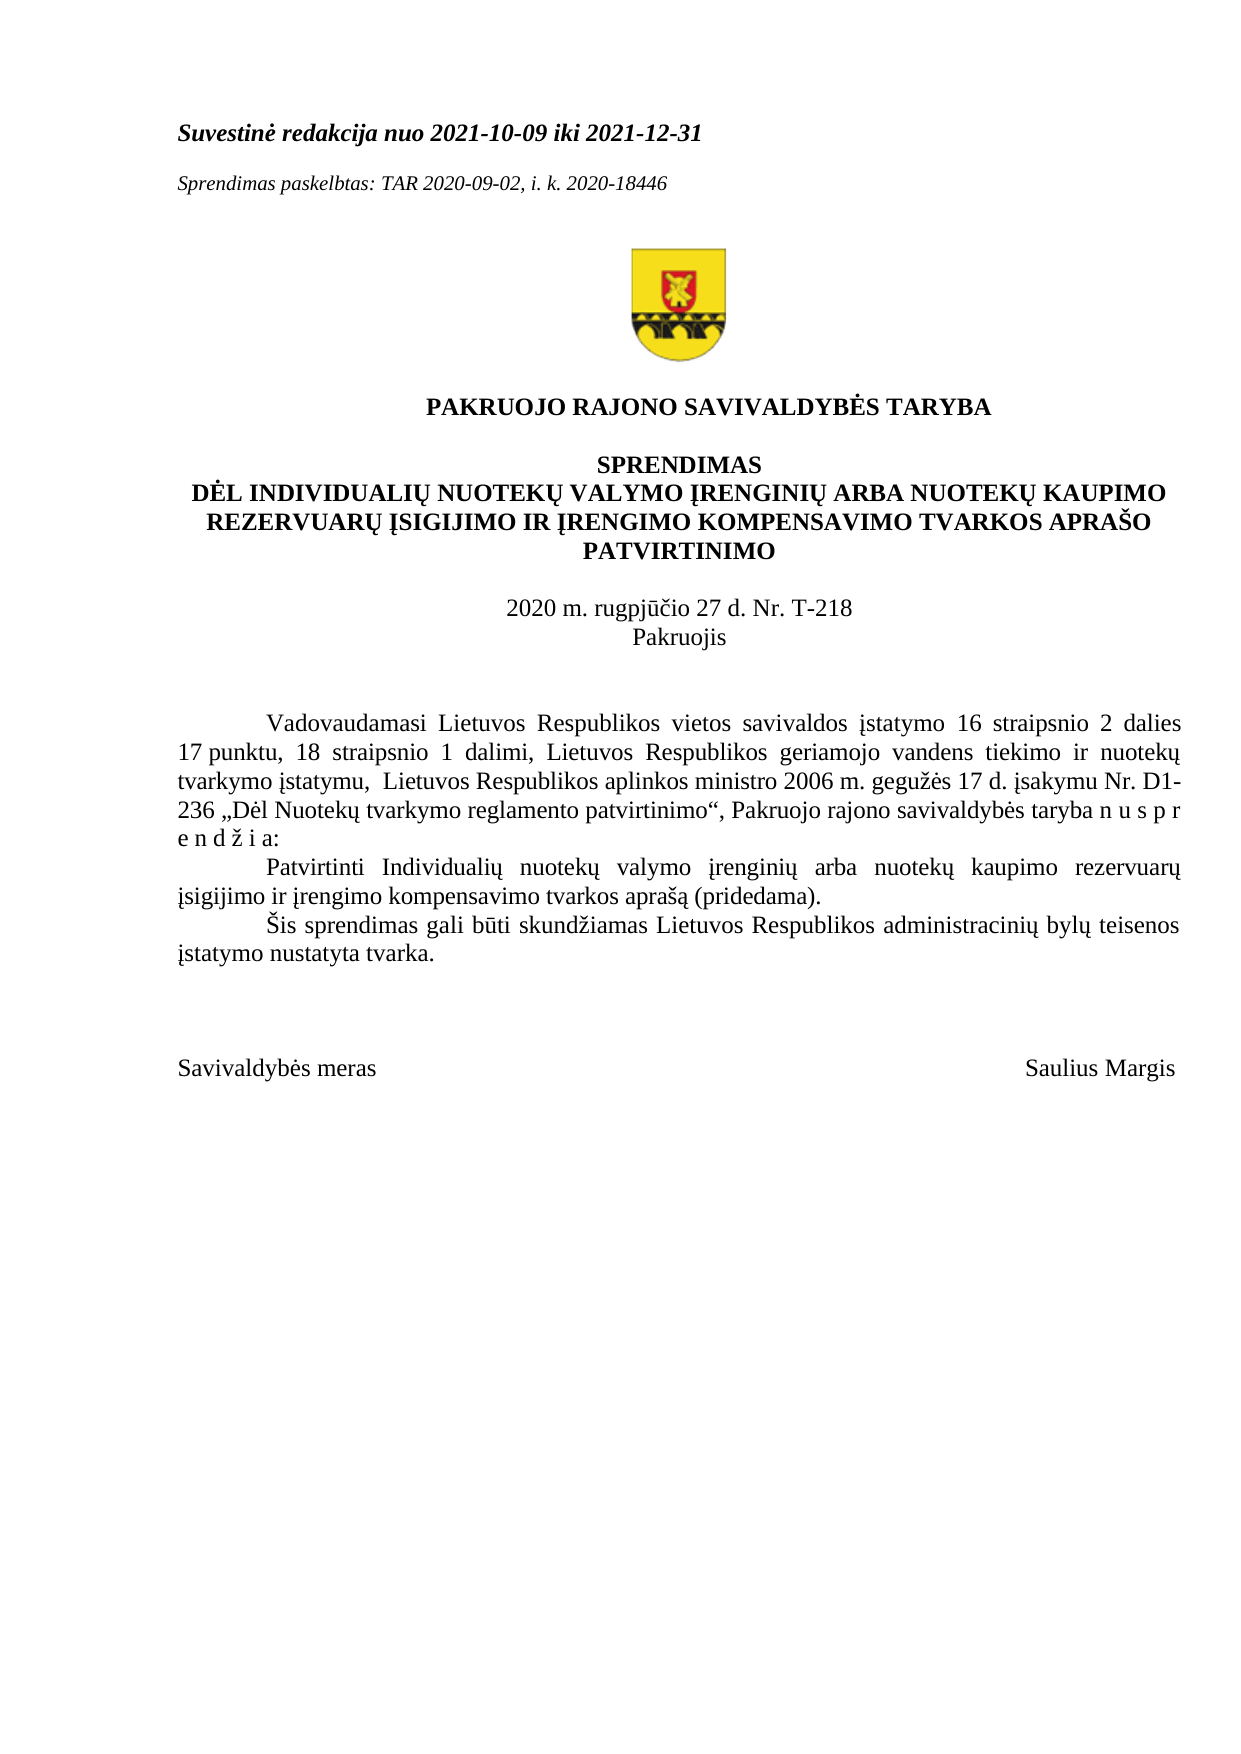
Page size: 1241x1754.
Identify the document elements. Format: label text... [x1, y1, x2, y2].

text Sprendimas paskelbtas: TAR 2020-09-02, i. k. 2020-18446 [177, 171, 1181, 195]
text Savivaldybės meras Saulius Margis [177, 1053, 1181, 1082]
text Patvirtinti Individualių nuotekų valymo įrenginių arba nuotekų kaupimo rezervuarų įsigijimo ir įrengimo kompensavimo tvarkos aprašą (pridedama). [177, 852, 1181, 910]
text SPRENDIMAS [177, 450, 1181, 478]
text PAKRUOJO RAJONO SAVIVALDYBĖS TARYBA [177, 392, 1181, 421]
text Vadovaudamasi Lietuvos Respublikos vietos savivaldos įstatymo 16 straipsnio 2 dalies 17 punktu, 18 straipsnio 1 dalimi, Lietuvos Respublikos geriamojo vandens tiekimo ir nuotekų tvarkymo įstatymu, Lietuvos Respublikos aplinkos ministro 2006 m. gegužės 17 d. įsakymu Nr. D1-236 „Dėl Nuotekų tvarkymo reglamento patvirtinimo“, Pakruojo rajono savivaldybės taryba n u s p r e n d ž i a: [177, 708, 1181, 852]
text DĖL INDIVIDUALIŲ NUOTEKŲ VALYMO ĮRENGINIŲ ARBA NUOTEKŲ KAUPIMO REZERVUARŲ ĮSIGIJIMO IR ĮRENGIMO KOMPENSAVIMO TVARKOS APRAŠO PATVIRTINIMO [177, 478, 1181, 565]
text Suvestinė redakcija nuo 2021-10-09 iki 2021-12-31 [177, 118, 1181, 147]
text Šis sprendimas gali būti skundžiamas Lietuvos Respublikos administracinių bylų teisenos įstatymo nustatyta tvarka. [177, 910, 1181, 967]
text Pakruojis [177, 622, 1181, 651]
text 2020 m. rugpjūčio 27 d. Nr. T-218 [177, 593, 1181, 622]
